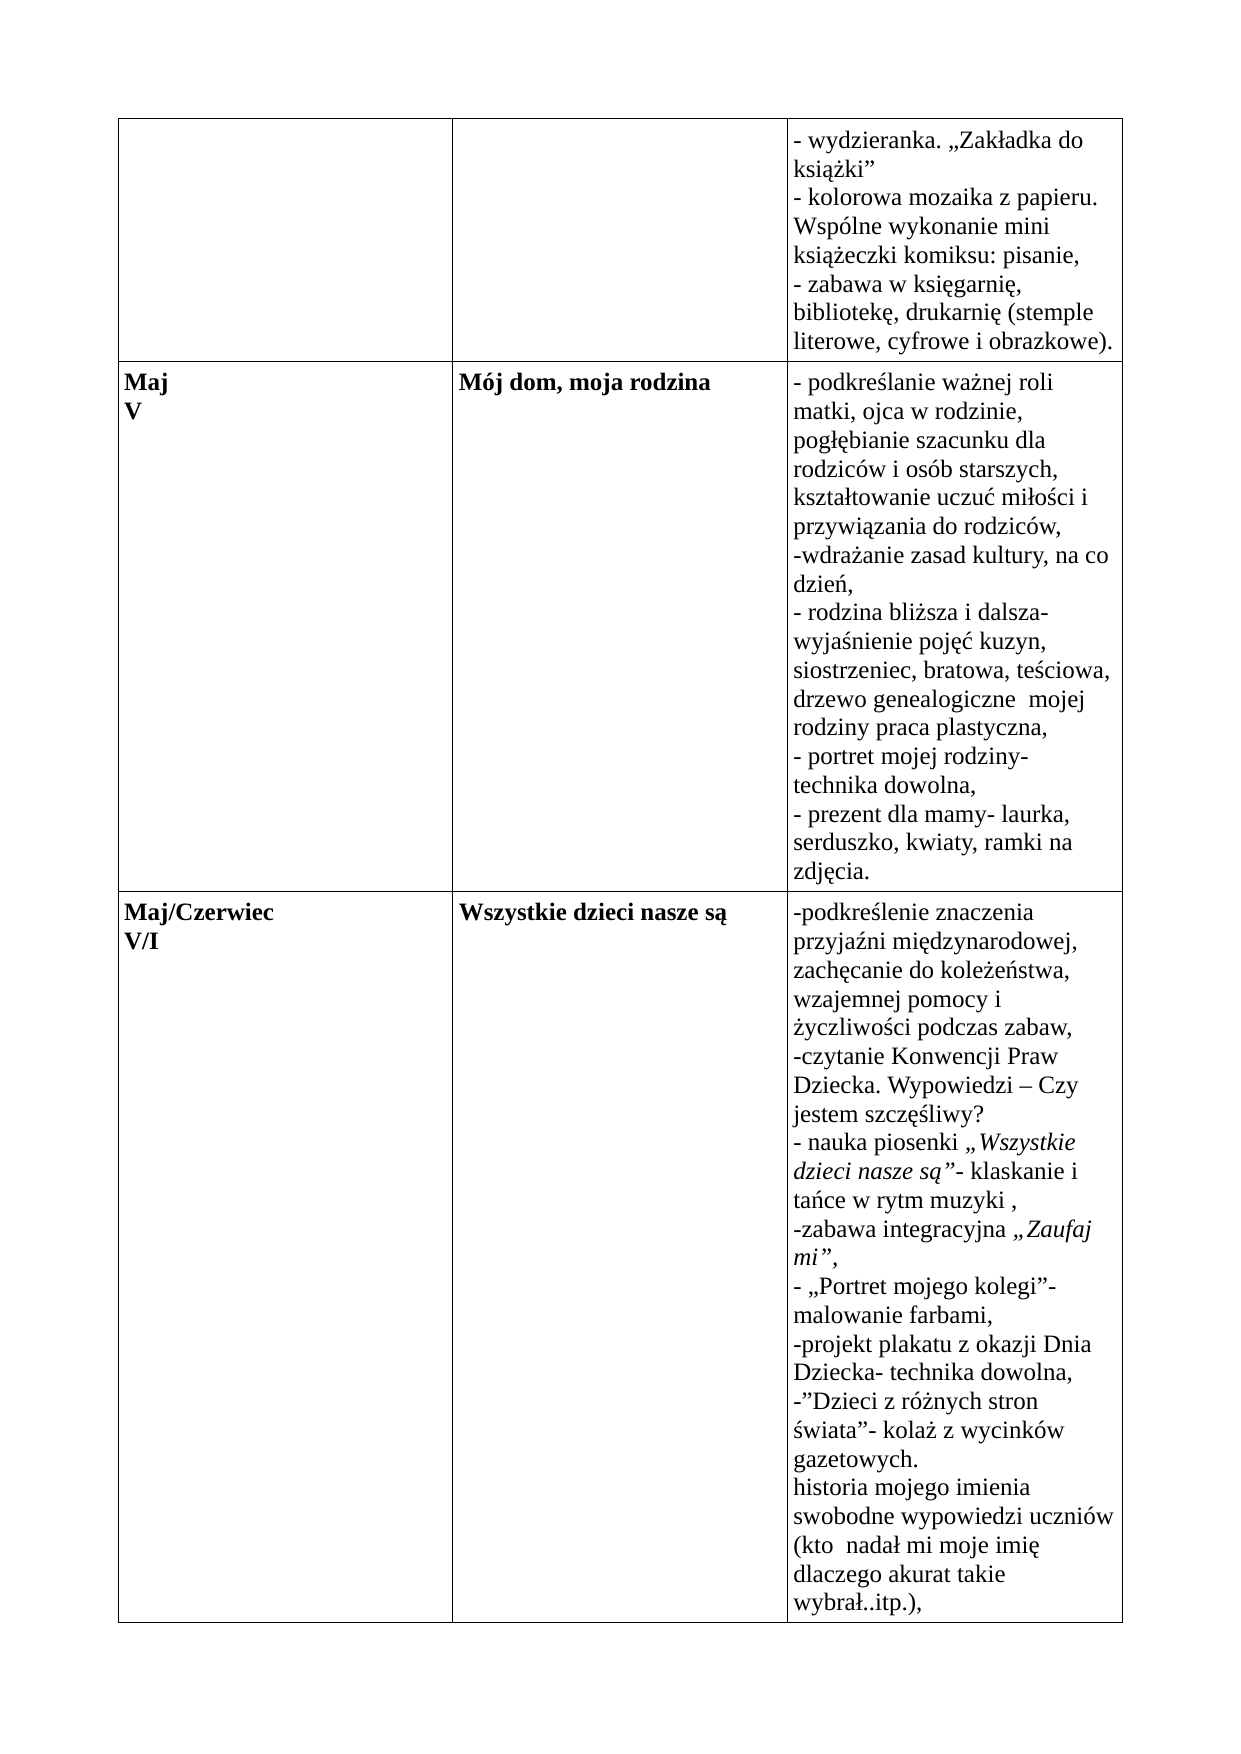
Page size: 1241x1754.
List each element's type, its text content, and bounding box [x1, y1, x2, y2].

table_cell - podkreślanie ważnej roli matki, ojca w rodzinie, pogłębianie szacunku dla rodziców i osób starszych, kształtowanie uczuć miłości i przywiązania do rodziców, -wdrażanie zasad kultury, na co dzień, - rodzina bliższa i dalsza- wyjaśnienie pojęć kuzyn, siostrzeniec, bratowa, teściowa, drzewo genealogiczne mojej rodziny praca plastyczna, - portret mojej rodziny- technika dowolna, - prezent dla mamy- laurka, serduszko, kwiaty, ramki na zdjęcia. [788, 362, 1122, 891]
table_cell -podkreślenie znaczenia przyjaźni międzynarodowej, zachęcanie do koleżeństwa, wzajemnej pomocy i życzliwości podczas zabaw, -czytanie Konwencji Praw Dziecka. Wypowiedzi – Czy jestem szczęśliwy? - nauka piosenki „Wszystkie dzieci nasze są”- klaskanie i tańce w rytm muzyki , -zabawa integracyjna „Zaufaj mi”, - „Portret mojego kolegi”- malowanie farbami, -projekt plakatu z okazji Dnia Dziecka- technika dowolna, -”Dzieci z różnych stron świata”- kolaż z wycinków gazetowych. historia mojego imienia swobodne wypowiedzi uczniów (kto nadał mi moje imię dlaczego akurat takie wybrał..itp.), [788, 892, 1122, 1622]
table_cell [453, 119, 787, 361]
table_cell Wszystkie dzieci nasze są [453, 892, 787, 1622]
table_cell Maj V [119, 362, 452, 891]
table_cell Mój dom, moja rodzina [453, 362, 787, 891]
table_cell - wydzieranka. „Zakładka do książki” - kolorowa mozaika z papieru. Wspólne wykonanie mini książeczki komiksu: pisanie, - zabawa w księgarnię, bibliotekę, drukarnię (stemple literowe, cyfrowe i obrazkowe). [788, 119, 1122, 361]
table_cell [119, 119, 452, 361]
table_cell Maj/Czerwiec V/I [119, 892, 452, 1622]
